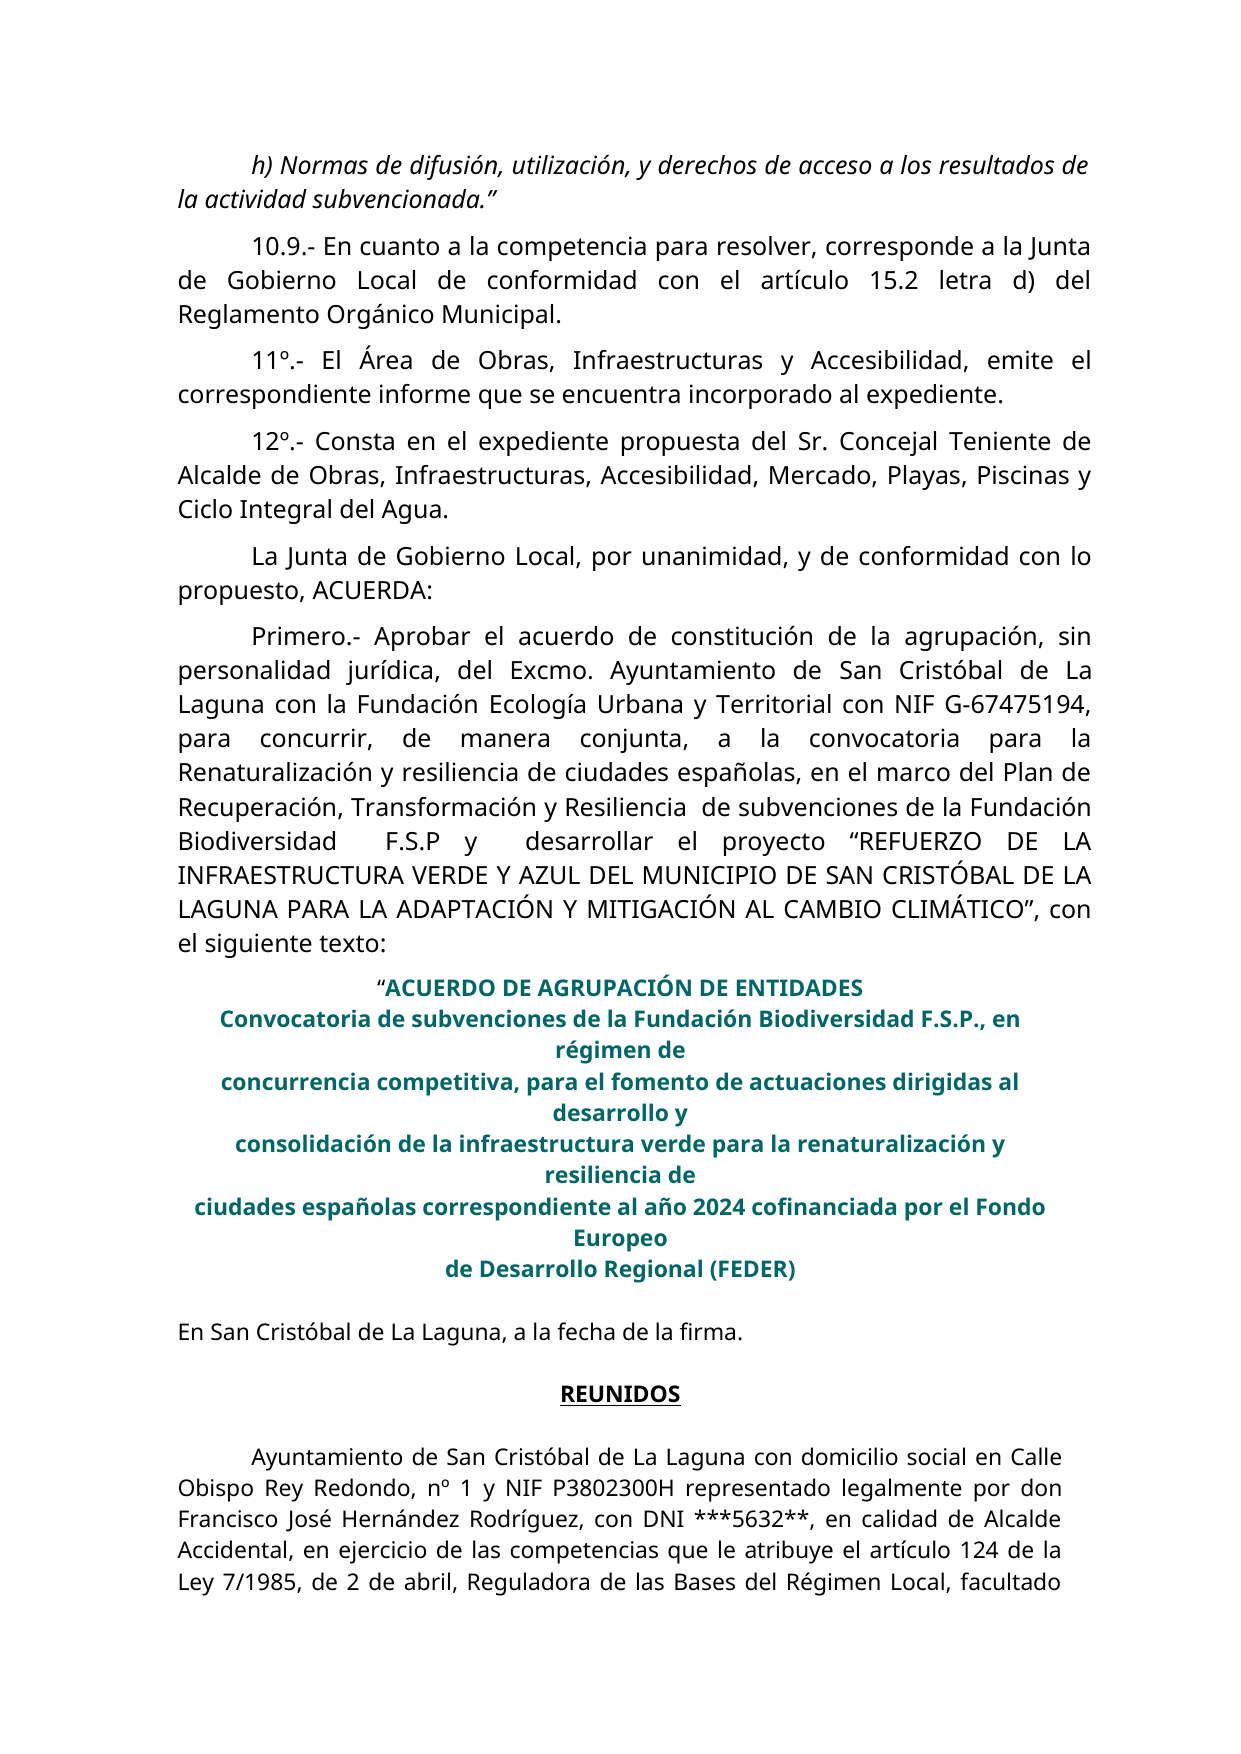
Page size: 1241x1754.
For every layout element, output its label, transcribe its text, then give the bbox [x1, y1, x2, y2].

text de Desarrollo Regional (FEDER) [177, 1253, 1063, 1284]
text 12º.- Consta en el expediente propuesta del Sr. Concejal Teniente de Alcalde de Obras, Infraestructuras, Accesibilidad, Mercado, Playas, Piscinas y Ciclo Integral del Agua. [177, 423, 1093, 526]
text “ACUERDO DE AGRUPACIÓN DE ENTIDADES [177, 972, 1063, 1003]
text Ayuntamiento de San Cristóbal de La Laguna con domicilio social en Calle Obispo Rey Redondo, nº 1 y NIF P3802300H representado legalmente por don Francisco José Hernández Rodríguez, con DNI ***5632**, en calidad de Alcalde Accidental, en ejercicio de las competencias que le atribuye el artículo 124 de la Ley 7/1985, de 2 de abril, Reguladora de las Bases del Régimen Local, facultado [177, 1441, 1063, 1597]
text h) Normas de difusión, utilización, y derechos de acceso a los resultados de la actividad subvencionada.” [177, 148, 1093, 216]
text La Junta de Gobierno Local, por unanimidad, y de conformidad con lo propuesto, ACUERDA: [177, 538, 1093, 606]
text 11º.- El Área de Obras, Infraestructuras y Accesibilidad, emite el correspondiente informe que se encuentra incorporado al expediente. [177, 343, 1093, 411]
text consolidación de la infraestructura verde para la renaturalización y resiliencia de [177, 1128, 1063, 1191]
text En San Cristóbal de La Laguna, a la fecha de la firma. [177, 1316, 1063, 1347]
text REUNIDOS [177, 1378, 1063, 1409]
text ciudades españolas correspondiente al año 2024 cofinanciada por el Fondo Europeo [177, 1191, 1063, 1253]
text Convocatoria de subvenciones de la Fundación Biodiversidad F.S.P., en régimen de [177, 1003, 1063, 1066]
text 10.9.- En cuanto a la competencia para resolver, corresponde a la Junta de Gobierno Local de conformidad con el artículo 15.2 letra d) del Reglamento Orgánico Municipal. [177, 228, 1093, 330]
text Primero.- Aprobar el acuerdo de constitución de la agrupación, sin personalidad jurídica, del Excmo. Ayuntamiento de San Cristóbal de La Laguna con la Fundación Ecología Urbana y Territorial con NIF G-67475194, para concurrir, de manera conjunta, a la convocatoria para la Renaturalización y resiliencia de ciudades españolas, en el marco del Plan de Recuperación, Transformación y Resiliencia de subvenciones de la Fundación Biodiversidad F.S.P y desarrollar el proyecto “REFUERZO DE LA INFRAESTRUCTURA VERDE Y AZUL DEL MUNICIPIO DE SAN CRISTÓBAL DE LA LAGUNA PARA LA ADAPTACIÓN Y MITIGACIÓN AL CAMBIO CLIMÁTICO”, con el siguiente texto: [177, 619, 1093, 959]
text concurrencia competitiva, para el fomento de actuaciones dirigidas al desarrollo y [177, 1066, 1063, 1128]
